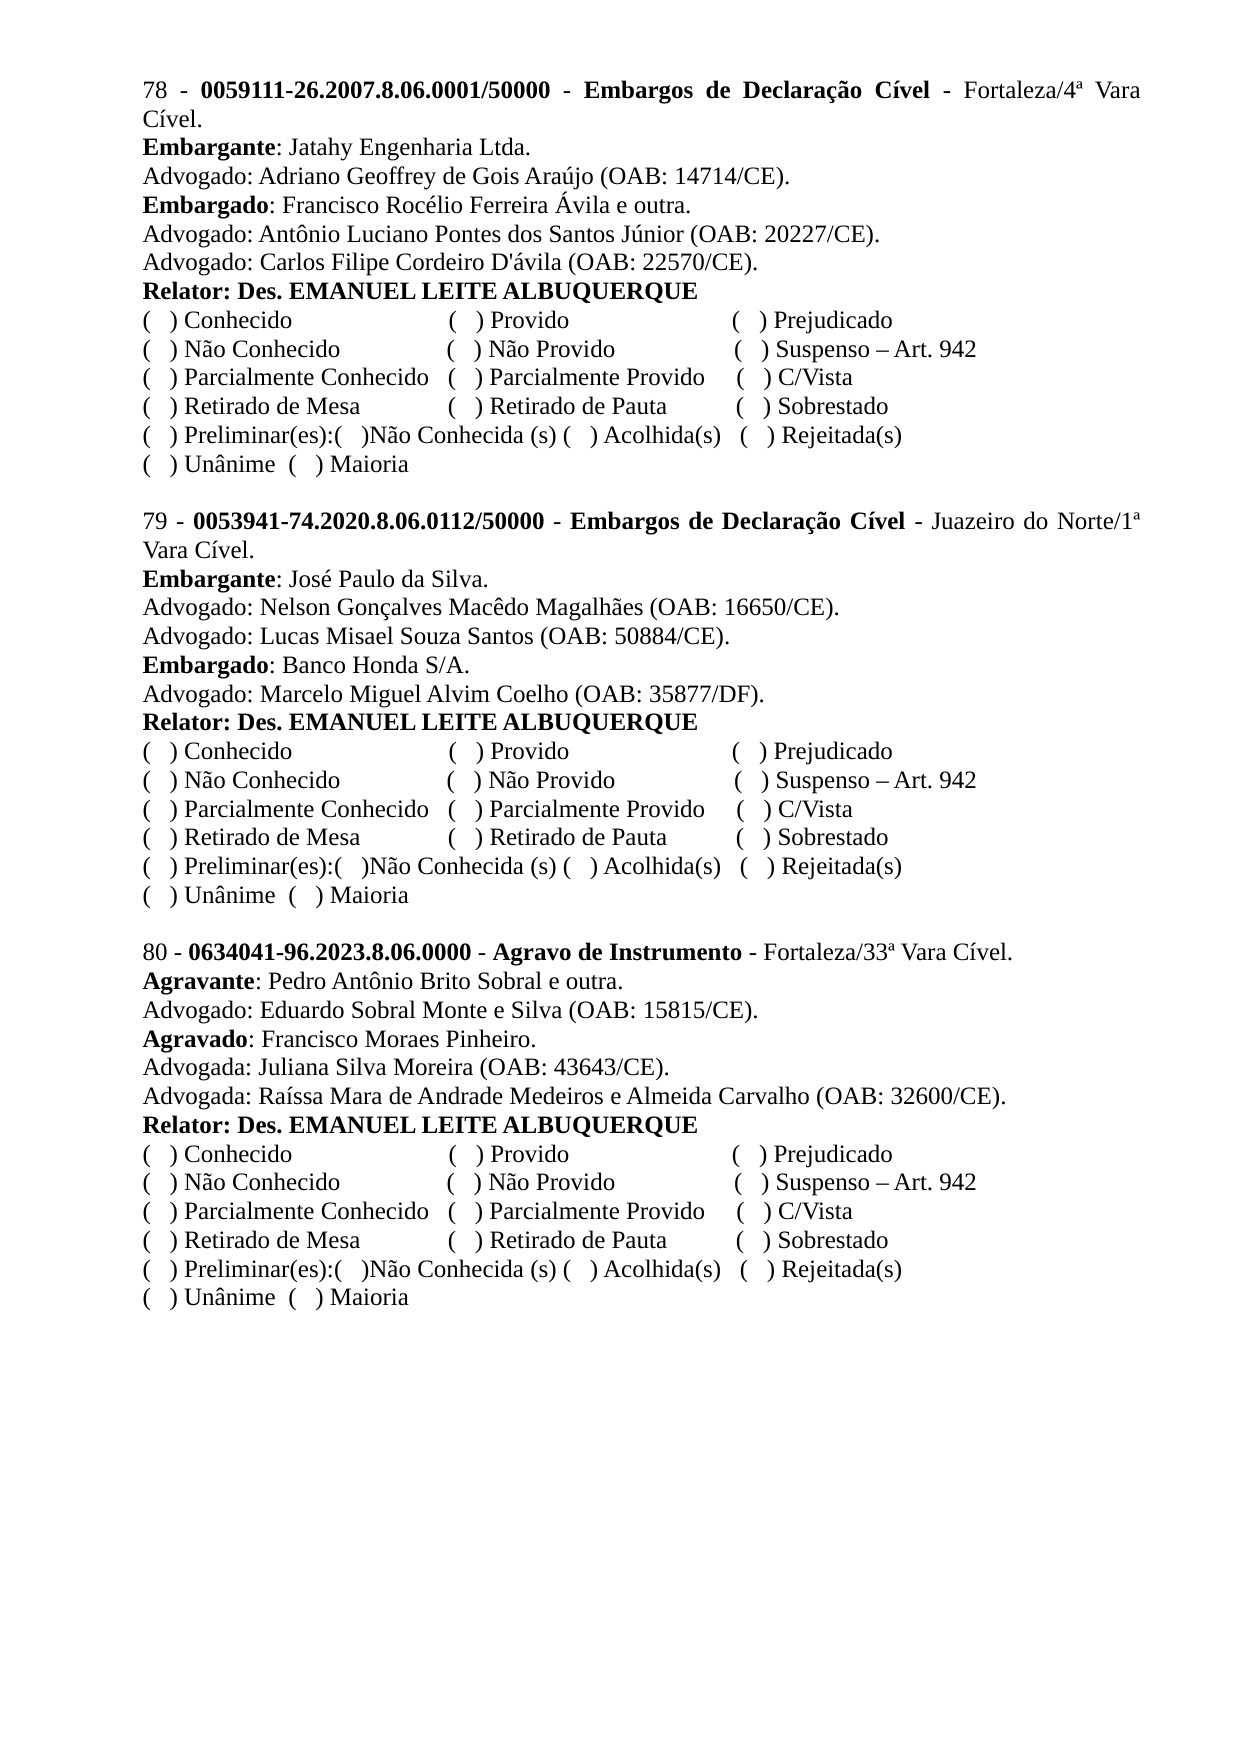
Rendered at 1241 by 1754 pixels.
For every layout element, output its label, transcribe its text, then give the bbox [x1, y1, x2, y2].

text ( ) Retirado de Mesa ( ) Retirado de Pauta ( ) Sobrestado [142, 822, 1158, 851]
text Agravado: Francisco Moraes Pinheiro. [142, 1024, 1141, 1052]
text Advogado: Carlos Filipe Cordeiro D'ávila (OAB: 22570/CE). [142, 247, 1141, 276]
text Relator: Des. EMANUEL LEITE ALBUQUERQUE [142, 1110, 1141, 1139]
text ( ) Preliminar(es):( )Não Conhecida (s) ( ) Acolhida(s) ( ) Rejeitada(s) [142, 851, 1158, 880]
text Embargante: Jatahy Engenharia Ltda. [142, 132, 1141, 161]
text Advogado: Nelson Gonçalves Macêdo Magalhães (OAB: 16650/CE). [142, 592, 1141, 621]
text ( ) Retirado de Mesa ( ) Retirado de Pauta ( ) Sobrestado [142, 1225, 1158, 1254]
text ( ) Conhecido ( ) Provido ( ) Prejudicado [142, 305, 1141, 334]
text ( ) Preliminar(es):( )Não Conhecida (s) ( ) Acolhida(s) ( ) Rejeitada(s) [142, 420, 1158, 449]
text Embargado: Banco Honda S/A. [142, 650, 1141, 679]
text Advogado: Lucas Misael Souza Santos (OAB: 50884/CE). [142, 621, 1141, 650]
text 80 - 0634041-96.2023.8.06.0000 - Agravo de Instrumento - Fortaleza/33ª Vara Cível. [142, 937, 1141, 966]
text Agravante: Pedro Antônio Brito Sobral e outra. [142, 966, 1141, 995]
text Advogado: Eduardo Sobral Monte e Silva (OAB: 15815/CE). [142, 995, 1141, 1024]
text Advogada: Juliana Silva Moreira (OAB: 43643/CE). [142, 1052, 1141, 1081]
text ( ) Não Conhecido ( ) Não Provido ( ) Suspenso – Art. 942 [142, 334, 1158, 362]
text ( ) Conhecido ( ) Provido ( ) Prejudicado [142, 1139, 1141, 1167]
text 79 - 0053941-74.2020.8.06.0112/50000 - Embargos de Declaração Cível - Juazeiro do Norte/1ª Vara Cível. [142, 506, 1141, 564]
text ( ) Não Conhecido ( ) Não Provido ( ) Suspenso – Art. 942 [142, 1167, 1158, 1196]
text ( ) Conhecido ( ) Provido ( ) Prejudicado [142, 736, 1141, 765]
text Advogado: Marcelo Miguel Alvim Coelho (OAB: 35877/DF). [142, 679, 1141, 707]
text Relator: Des. EMANUEL LEITE ALBUQUERQUE [142, 276, 1141, 305]
text Advogado: Adriano Geoffrey de Gois Araújo (OAB: 14714/CE). [142, 161, 1141, 190]
text ( ) Unânime ( ) Maioria [142, 1282, 1158, 1311]
text ( ) Parcialmente Conhecido ( ) Parcialmente Provido ( ) C/Vista [142, 362, 1158, 391]
text ( ) Parcialmente Conhecido ( ) Parcialmente Provido ( ) C/Vista [142, 794, 1158, 822]
text Relator: Des. EMANUEL LEITE ALBUQUERQUE [142, 707, 1141, 736]
text 78 - 0059111-26.2007.8.06.0001/50000 - Embargos de Declaração Cível - Fortaleza/4ª Vara Cível. [142, 75, 1141, 132]
text ( ) Unânime ( ) Maioria [142, 449, 1158, 477]
text Advogado: Antônio Luciano Pontes dos Santos Júnior (OAB: 20227/CE). [142, 219, 1141, 247]
text ( ) Não Conhecido ( ) Não Provido ( ) Suspenso – Art. 942 [142, 765, 1158, 794]
text ( ) Retirado de Mesa ( ) Retirado de Pauta ( ) Sobrestado [142, 391, 1158, 420]
text Embargado: Francisco Rocélio Ferreira Ávila e outra. [142, 190, 1141, 219]
text Embargante: José Paulo da Silva. [142, 564, 1141, 592]
text ( ) Unânime ( ) Maioria [142, 880, 1158, 909]
text ( ) Parcialmente Conhecido ( ) Parcialmente Provido ( ) C/Vista [142, 1196, 1158, 1225]
text Advogada: Raíssa Mara de Andrade Medeiros e Almeida Carvalho (OAB: 32600/CE). [142, 1081, 1141, 1110]
text ( ) Preliminar(es):( )Não Conhecida (s) ( ) Acolhida(s) ( ) Rejeitada(s) [142, 1254, 1158, 1282]
